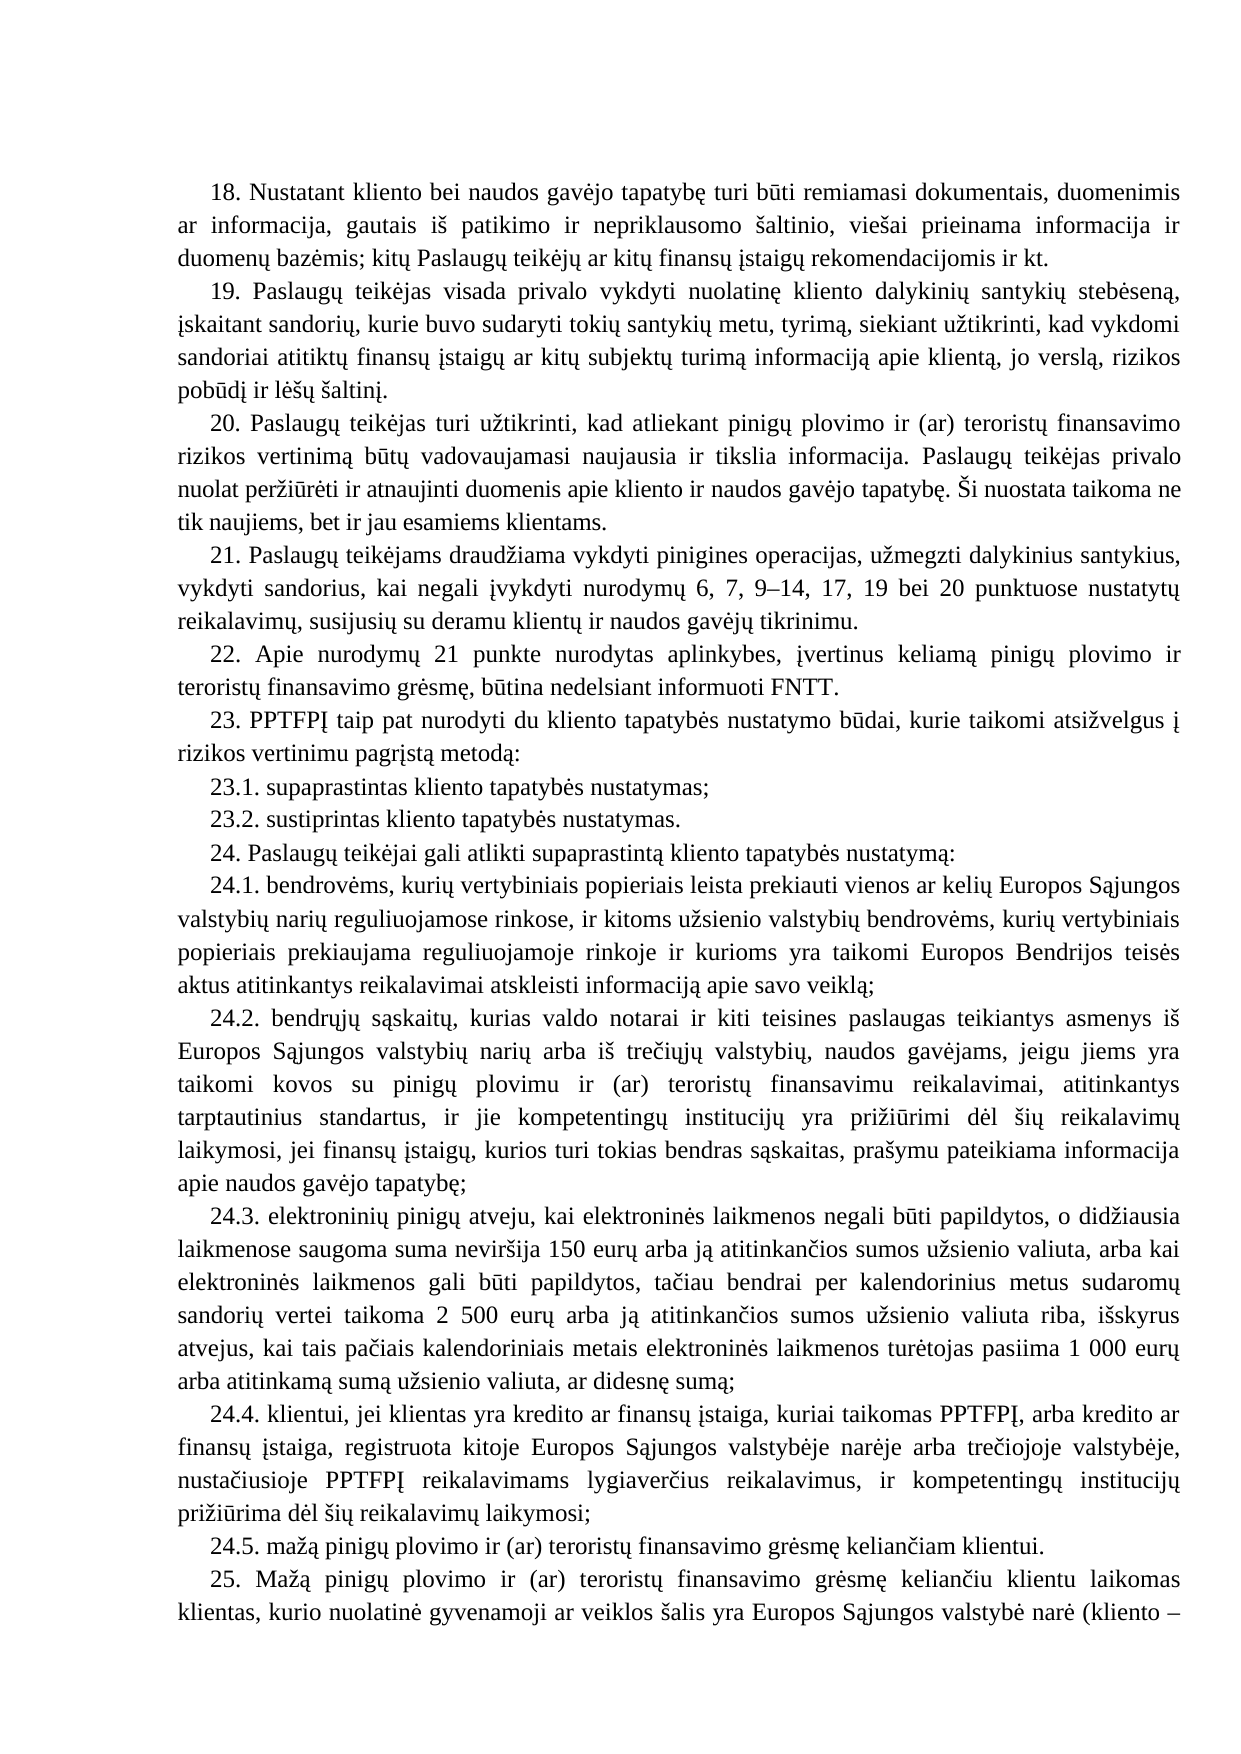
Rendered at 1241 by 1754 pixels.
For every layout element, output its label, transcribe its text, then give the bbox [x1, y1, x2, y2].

text 24.1. bendrovėms, kurių vertybiniais popieriais leista prekiauti vienos ar kelių Europos Sąjungos valstybių narių reguliuojamose rinkose, ir kitoms užsienio valstybių bendrovėms, kurių vertybiniais popieriais prekiaujama reguliuojamoje rinkoje ir kurioms yra taikomi Europos Bendrijos teisės aktus atitinkantys reikalavimai atskleisti informaciją apie savo veiklą; [177, 871, 1181, 998]
text 25. Mažą pinigų plovimo ir (ar) teroristų finansavimo grėsmę keliančiu klientu laikomas klientas, kurio nuolatinė gyvenamoji ar veiklos šalis yra Europos Sąjungos valstybė narė (kliento – [177, 1564, 1181, 1626]
text 19. Paslaugų teikėjas visada privalo vykdyti nuolatinę kliento dalykinių santykių stebėseną, įskaitant sandorių, kurie buvo sudaryti tokių santykių metu, tyrimą, siekiant užtikrinti, kad vykdomi sandoriai atitiktų finansų įstaigų ar kitų subjektų turimą informaciją apie klientą, jo verslą, rizikos pobūdį ir lėšų šaltinį. [177, 276, 1181, 404]
text 23. PPTFPĮ taip pat nurodyti du kliento tapatybės nustatymo būdai, kurie taikomi atsižvelgus į rizikos vertinimu pagrįstą metodą: [177, 706, 1181, 767]
text 22. Apie nurodymų 21 punkte nurodytas aplinkybes, įvertinus keliamą pinigų plovimo ir teroristų finansavimo grėsmę, būtina nedelsiant informuoti FNTT. [177, 639, 1181, 701]
text 23.2. sustiprintas kliento tapatybės nustatymas. [177, 804, 1181, 833]
text 20. Paslaugų teikėjas turi užtikrinti, kad atliekant pinigų plovimo ir (ar) teroristų finansavimo rizikos vertinimą būtų vadovaujamasi naujausia ir tikslia informacija. Paslaugų teikėjas privalo nuolat peržiūrėti ir atnaujinti duomenis apie kliento ir naudos gavėjo tapatybę. Ši nuostata taikoma ne tik naujiems, bet ir jau esamiems klientams. [177, 408, 1181, 536]
text 21. Paslaugų teikėjams draudžiama vykdyti pinigines operacijas, užmegzti dalykinius santykius, vykdyti sandorius, kai negali įvykdyti nurodymų 6, 7, 9–14, 17, 19 bei 20 punktuose nustatytų reikalavimų, susijusių su deramu klientų ir naudos gavėjų tikrinimu. [177, 540, 1181, 635]
text 23.1. supaprastintas kliento tapatybės nustatymas; [177, 772, 1181, 800]
text 24. Paslaugų teikėjai gali atlikti supaprastintą kliento tapatybės nustatymą: [177, 838, 1181, 866]
text 24.5. mažą pinigų plovimo ir (ar) teroristų finansavimo grėsmę keliančiam klientui. [177, 1531, 1181, 1560]
text 24.3. elektroninių pinigų atveju, kai elektroninės laikmenos negali būti papildytos, o didžiausia laikmenose saugoma suma neviršija 150 eurų arba ją atitinkančios sumos užsienio valiuta, arba kai elektroninės laikmenos gali būti papildytos, tačiau bendrai per kalendorinius metus sudaromų sandorių vertei taikoma 2 500 eurų arba ją atitinkančios sumos užsienio valiuta riba, išskyrus atvejus, kai tais pačiais kalendoriniais metais elektroninės laikmenos turėtojas pasiima 1 000 eurų arba atitinkamą sumą užsienio valiuta, ar didesnę sumą; [177, 1201, 1181, 1395]
text 18. Nustatant kliento bei naudos gavėjo tapatybę turi būti remiamasi dokumentais, duomenimis ar informacija, gautais iš patikimo ir nepriklausomo šaltinio, viešai prieinama informacija ir duomenų bazėmis; kitų Paslaugų teikėjų ar kitų finansų įstaigų rekomendacijomis ir kt. [177, 177, 1181, 272]
text 24.2. bendrųjų sąskaitų, kurias valdo notarai ir kiti teisines paslaugas teikiantys asmenys iš Europos Sąjungos valstybių narių arba iš trečiųjų valstybių, naudos gavėjams, jeigu jiems yra taikomi kovos su pinigų plovimu ir (ar) teroristų finansavimu reikalavimai, atitinkantys tarptautinius standartus, ir jie kompetentingų institucijų yra prižiūrimi dėl šių reikalavimų laikymosi, jei finansų įstaigų, kurios turi tokias bendras sąskaitas, prašymu pateikiama informacija apie naudos gavėjo tapatybę; [177, 1003, 1181, 1197]
text 24.4. klientui, jei klientas yra kredito ar finansų įstaiga, kuriai taikomas PPTFPĮ, arba kredito ar finansų įstaiga, registruota kitoje Europos Sąjungos valstybėje narėje arba trečiojoje valstybėje, nustačiusioje PPTFPĮ reikalavimams lygiaverčius reikalavimus, ir kompetentingų institucijų prižiūrima dėl šių reikalavimų laikymosi; [177, 1399, 1181, 1527]
